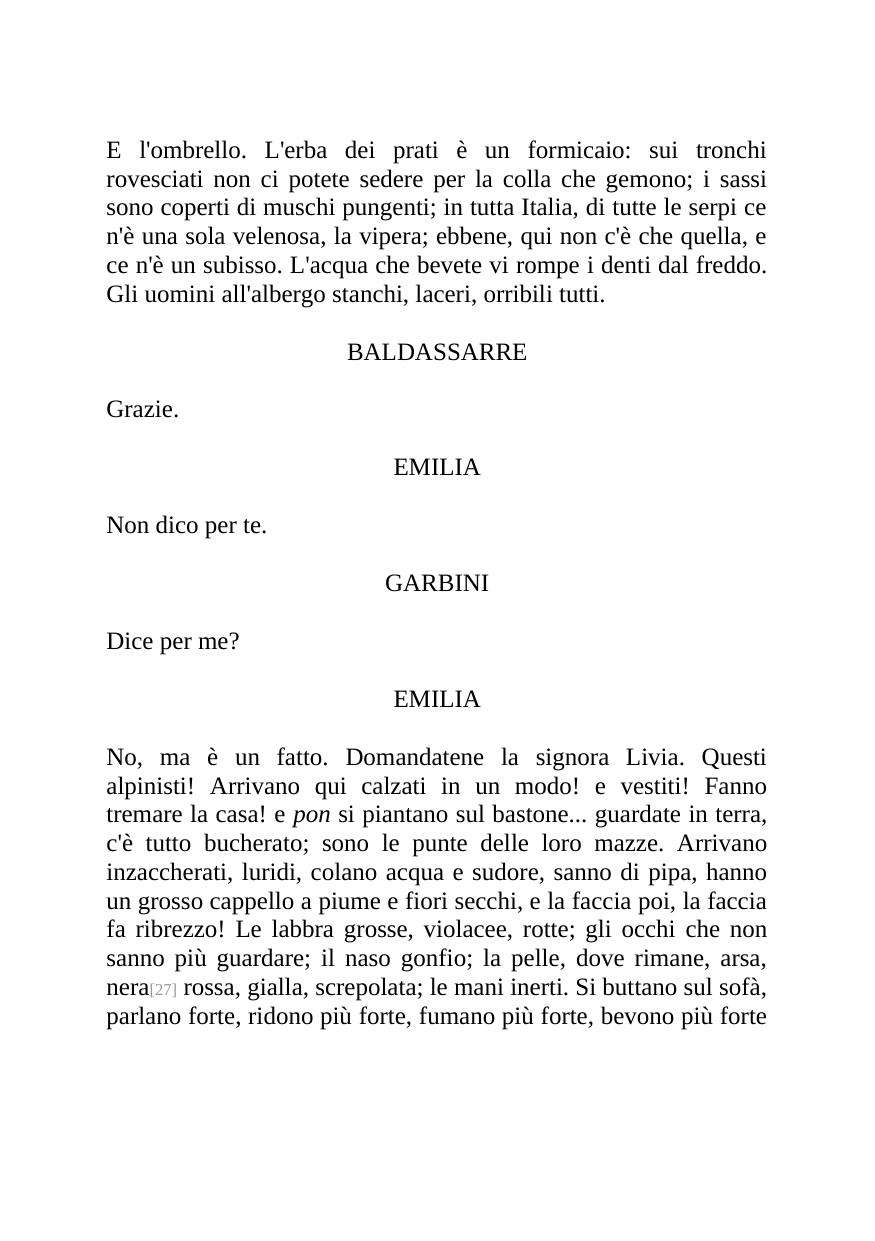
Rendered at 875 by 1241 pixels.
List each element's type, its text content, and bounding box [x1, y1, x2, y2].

text No, ma è un fatto. Domandatene la signora Livia. Questi alpinisti! Arrivano qui calzati in un modo! e vestiti! Fanno tremare la casa! e pon si piantano sul bastone... guardate in terra, c'è tutto bucherato; sono le punte delle loro mazze. Arrivano inzaccherati, luridi, colano acqua e sudore, sanno di pipa, hanno un grosso cappello a piume e fiori secchi, e la faccia poi, la faccia fa ribrezzo! Le labbra grosse, violacee, rotte; gli occhi che non sanno più guardare; il naso gonfio; la pelle, dove rimane, arsa, nera[27] rossa, gialla, screpolata; le mani inerti. Si buttano sul sofà, parlano forte, ridono più forte, fumano più forte, bevono più forte [106, 742, 768, 1029]
text EMILIA [106, 452, 768, 481]
text EMILIA [106, 684, 768, 713]
text Non dico per te. [106, 510, 768, 539]
text GARBINI [106, 568, 768, 597]
text Grazie. [106, 394, 768, 423]
text E l'ombrello. L'erba dei prati è un formicaio: sui tronchi rovesciati non ci potete sedere per la colla che gemono; i sassi sono coperti di muschi pungenti; in tutta Italia, di tutte le serpi ce n'è una sola velenosa, la vipera; ebbene, qui non c'è che quella, e ce n'è un subisso. L'acqua che bevete vi rompe i denti dal freddo. Gli uomini all'albergo stanchi, laceri, orribili tutti. [106, 135, 768, 307]
text BALDASSARRE [106, 337, 768, 365]
text Dice per me? [106, 626, 768, 655]
